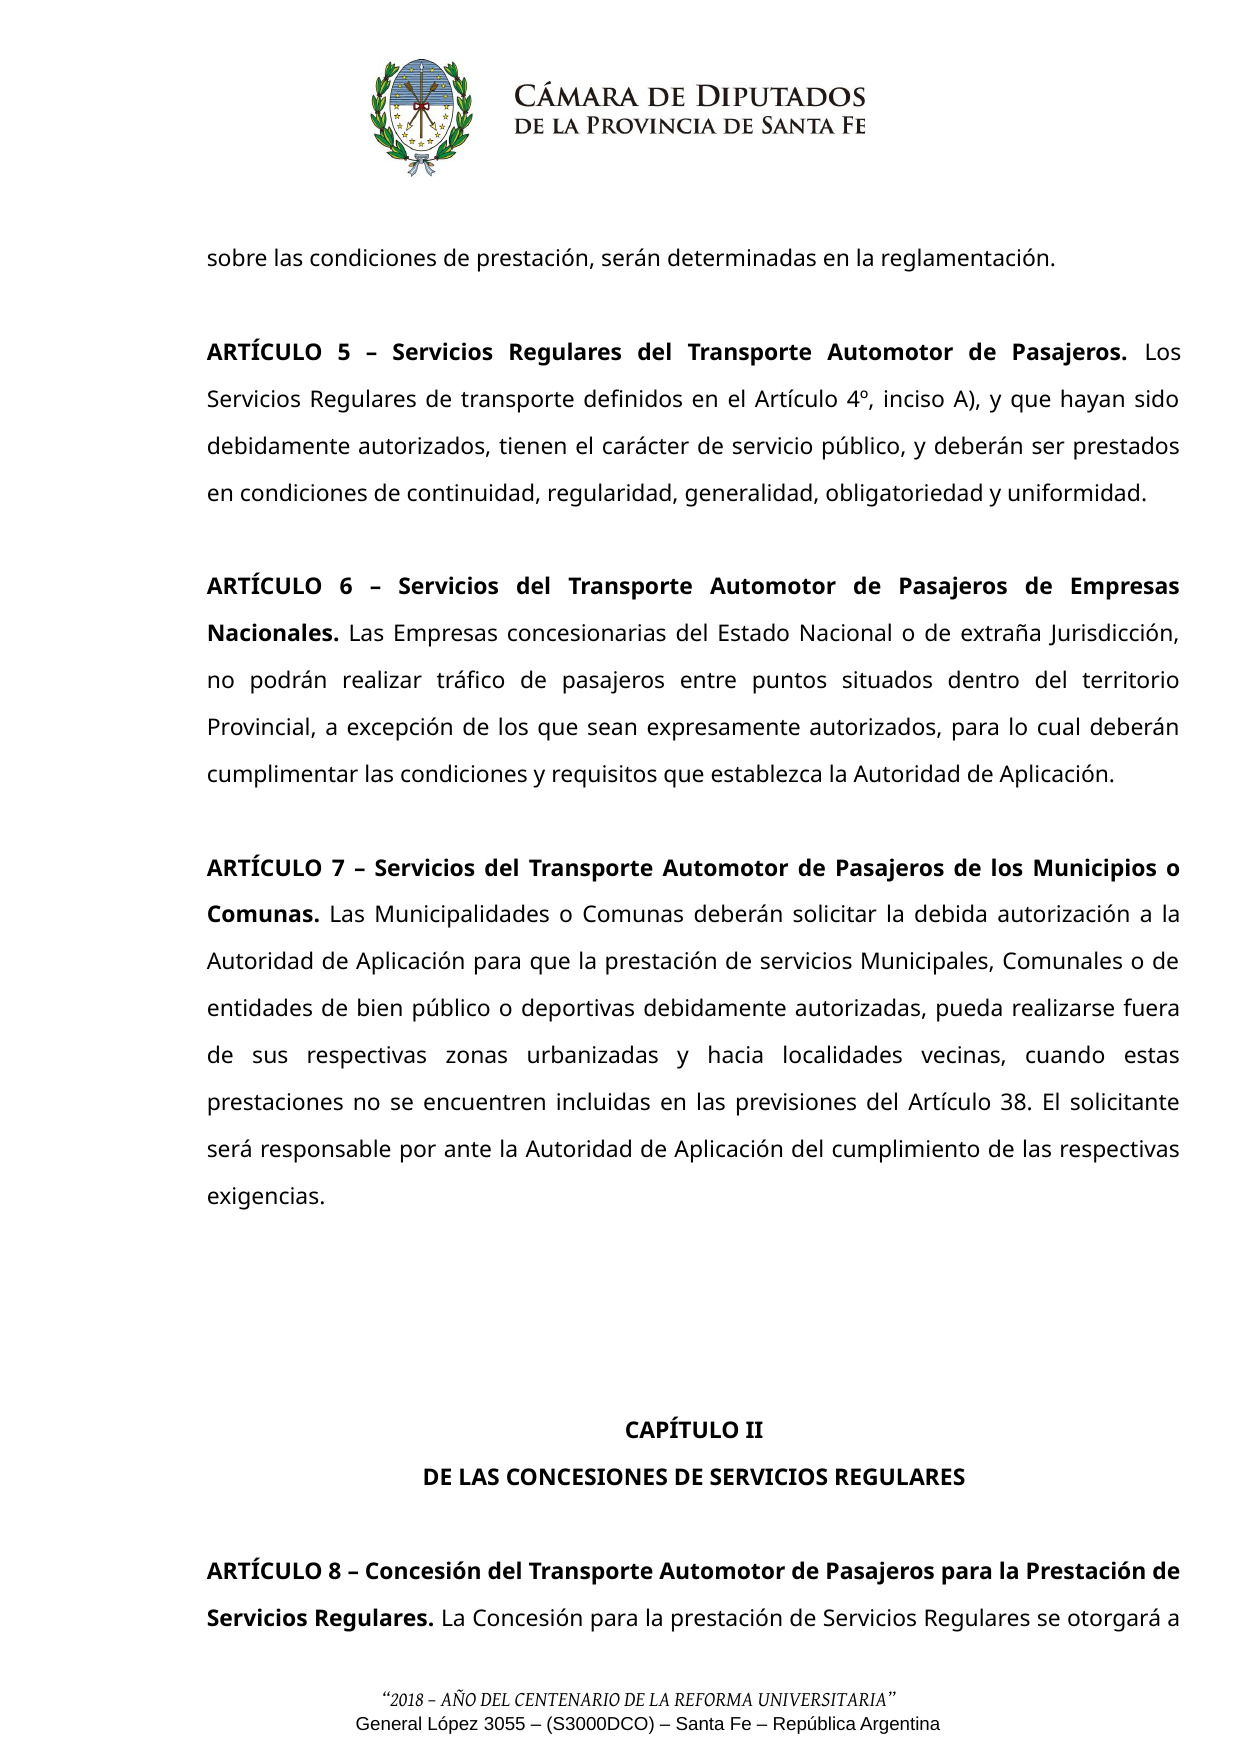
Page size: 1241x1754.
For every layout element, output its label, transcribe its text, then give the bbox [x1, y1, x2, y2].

text CAPÍTULO II [207, 1414, 1181, 1445]
text ARTÍCULO 6 – Servicios del Transporte Automotor de Pasajeros de Empresas Nacionales. Las Empresas concesionarias del Estado Nacional o de extraña Jurisdicción, no podrán realizar tráfico de pasajeros entre puntos situados dentro del territorio Provincial, a excepción de los que sean expresamente autorizados, para lo cual deberán cumplimentar las condiciones y requisitos que establezca la Autoridad de Aplicación. [207, 570, 1181, 789]
text ARTÍCULO 8 – Concesión del Transporte Automotor de Pasajeros para la Prestación de Servicios Regulares. La Concesión para la prestación de Servicios Regulares se otorgará a [207, 1555, 1181, 1633]
picture [370, 59, 866, 181]
text ARTÍCULO 5 – Servicios Regulares del Transporte Automotor de Pasajeros. Los Servicios Regulares de transporte definidos en el Artículo 4º, inciso A), y que hayan sido debidamente autorizados, tienen el carácter de servicio público, y deberán ser prestados en condiciones de continuidad, regularidad, generalidad, obligatoriedad y uniformidad. [207, 336, 1181, 508]
text DE LAS CONCESIONES DE SERVICIOS REGULARES [207, 1461, 1181, 1492]
text sobre las condiciones de prestación, serán determinadas en la reglamentación. [207, 242, 1181, 273]
text ARTÍCULO 7 – Servicios del Transporte Automotor de Pasajeros de los Municipios o Comunas. Las Municipalidades o Comunas deberán solicitar la debida autorización a la Autoridad de Aplicación para que la prestación de servicios Municipales, Comunales o de entidades de bien público o deportivas debidamente autorizadas, pueda realizarse fuera de sus respectivas zonas urbanizadas y hacia localidades vecinas, cuando estas prestaciones no se encuentren incluidas en las previsiones del Artículo 38. El solicitante será responsable por ante la Autoridad de Aplicación del cumplimiento de las respectivas exigencias. [207, 852, 1181, 1211]
